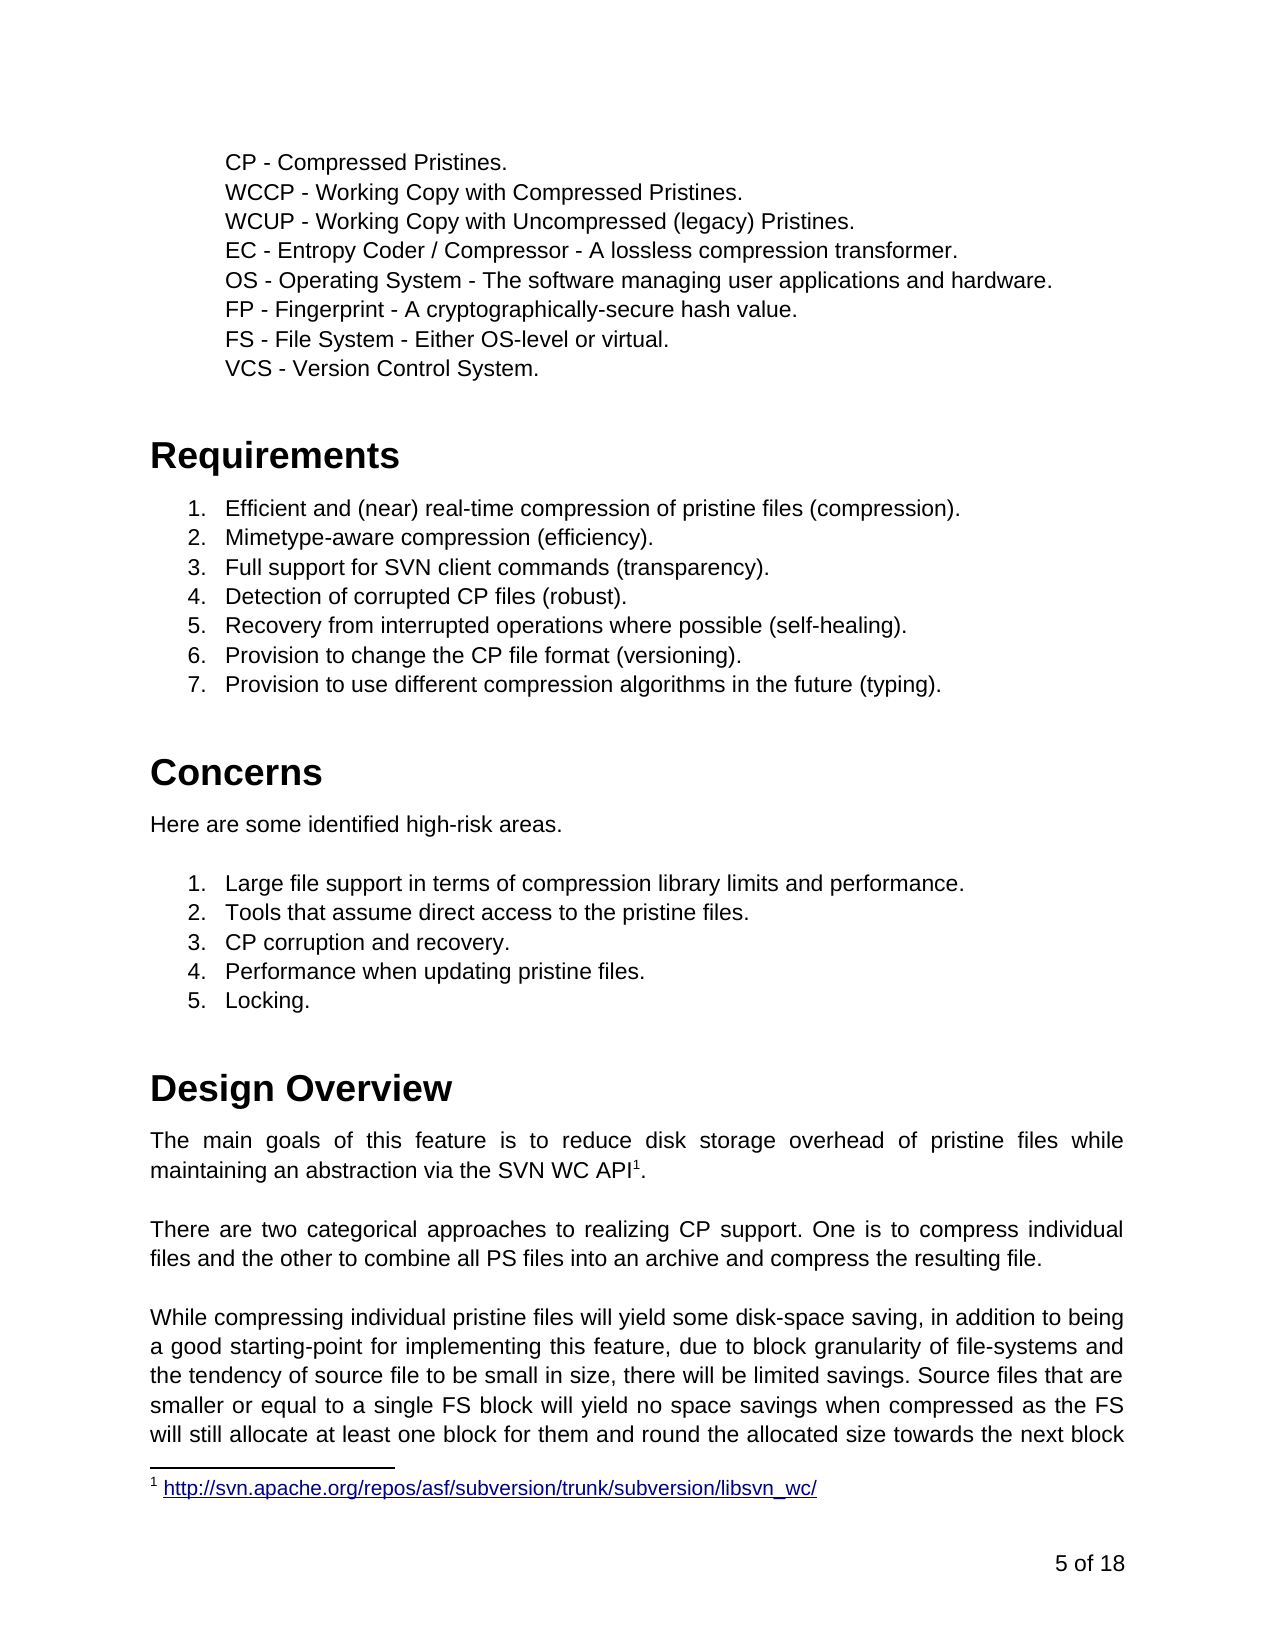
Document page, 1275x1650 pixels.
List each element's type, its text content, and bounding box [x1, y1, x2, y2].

text There are two categorical approaches to realizing CP support. One is to compress individual files and the other to combine all PS files into an archive and compress the resulting file. [150, 1216, 1125, 1271]
text While compressing individual pristine files will yield some disk-space saving, in addition to being a good starting-point for implementing this feature, due to block granularity of file-systems and the tendency of source file to be small in size, there will be limited savings. Source files that are smaller or equal to a single FS block will yield no space savings when compressed as the FS will still allocate at least one block for them and round the allocated size towards the next block [150, 1304, 1125, 1447]
text VCS - Version Control System. [150, 356, 1125, 381]
list Locking. [187, 988, 1125, 1014]
list Efficient and (near) real-time compression of pristine files (compression). [187, 496, 1125, 521]
text The main goals of this feature is to reduce disk storage overhead of pristine files while maintaining an abstraction via the SVN WC API. [150, 1128, 1125, 1183]
subtitle Concerns [150, 751, 1125, 793]
list Provision to change the CP file format (versioning). [187, 642, 1125, 668]
list Mimetype-aware compression (efficiency). [187, 525, 1125, 551]
list Recovery from interrupted operations where possible (self-healing). [187, 613, 1125, 639]
subtitle Requirements [150, 435, 1125, 477]
list CP corruption and recovery. [187, 929, 1125, 955]
list Large file support in terms of compression library limits and performance. [187, 871, 1125, 896]
text FP - Fingerprint - A cryptographically-secure hash value. [150, 297, 1125, 322]
text http://svn.apache.org/repos/asf/subversion/trunk/subversion/libsvn_wc/ [150, 1474, 1125, 1500]
list Detection of corrupted CP files (robust). [187, 584, 1125, 609]
text CP - Compressed Pristines. [150, 150, 1125, 176]
text FS - File System - Either OS-level or virtual. [150, 326, 1125, 352]
list Full support for SVN client commands (transparency). [187, 554, 1125, 580]
text EC - Entropy Coder / Compressor - A lossless compression transformer. [150, 238, 1125, 264]
text WCUP - Working Copy with Uncompressed (legacy) Pristines. [150, 209, 1125, 234]
text WCCP - Working Copy with Compressed Pristines. [150, 179, 1125, 205]
list Performance when updating pristine files. [187, 959, 1125, 984]
list Tools that assume direct access to the pristine files. [187, 900, 1125, 926]
list Provision to use different compression algorithms in the future (typing). [187, 672, 1125, 697]
subtitle Design Overview [150, 1067, 1125, 1109]
text Here are some identified high-risk areas. [150, 812, 1125, 837]
text OS - Operating System - The software managing user applications and hardware. [150, 267, 1125, 293]
